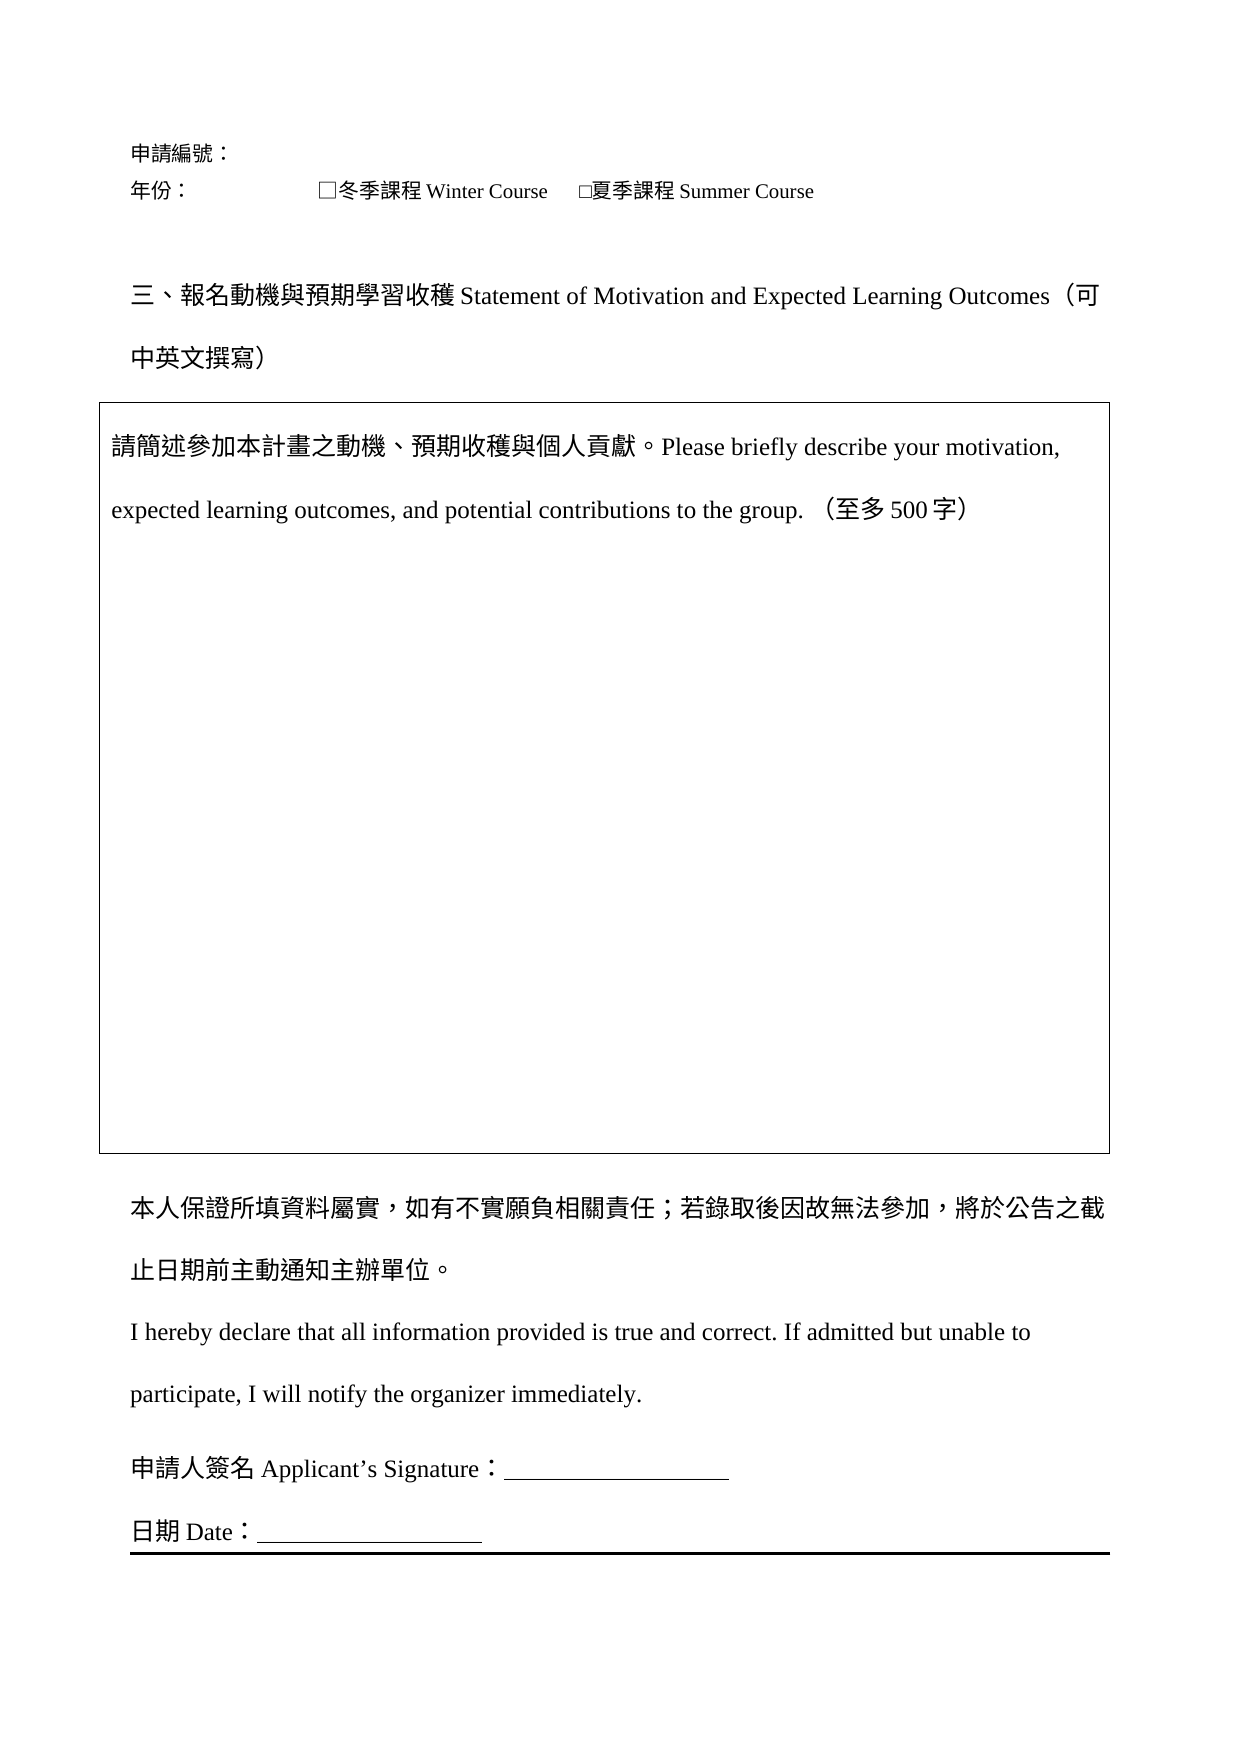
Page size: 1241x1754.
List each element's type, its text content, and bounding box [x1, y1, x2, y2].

text 三、報名動機與預期學習收穫Statement of Motivation and Expected Learning Outcomes（可中英文撰寫） [130, 252, 1110, 377]
table_header 請簡述參加本計畫之動機、預期收穫與個人貢獻。Please briefly describe your motivation, expected learning outcomes, and potential contributions to the group. （至多500字） [100, 403, 1109, 1153]
text 申請人簽名 Applicant’s Signature：＿＿＿＿＿＿＿＿＿ 日期 Date：＿＿＿＿＿＿＿＿＿ [130, 1425, 1110, 1552]
text 本人保證所填資料屬實，如有不實願負相關責任；若錄取後因故無法參加，將於公告之截止日期前主動通知主辦單位。 I hereby declare that all information provided is true and correct. If admitted but unable to participate, I will notify the organizer immediately. [130, 1164, 1110, 1414]
